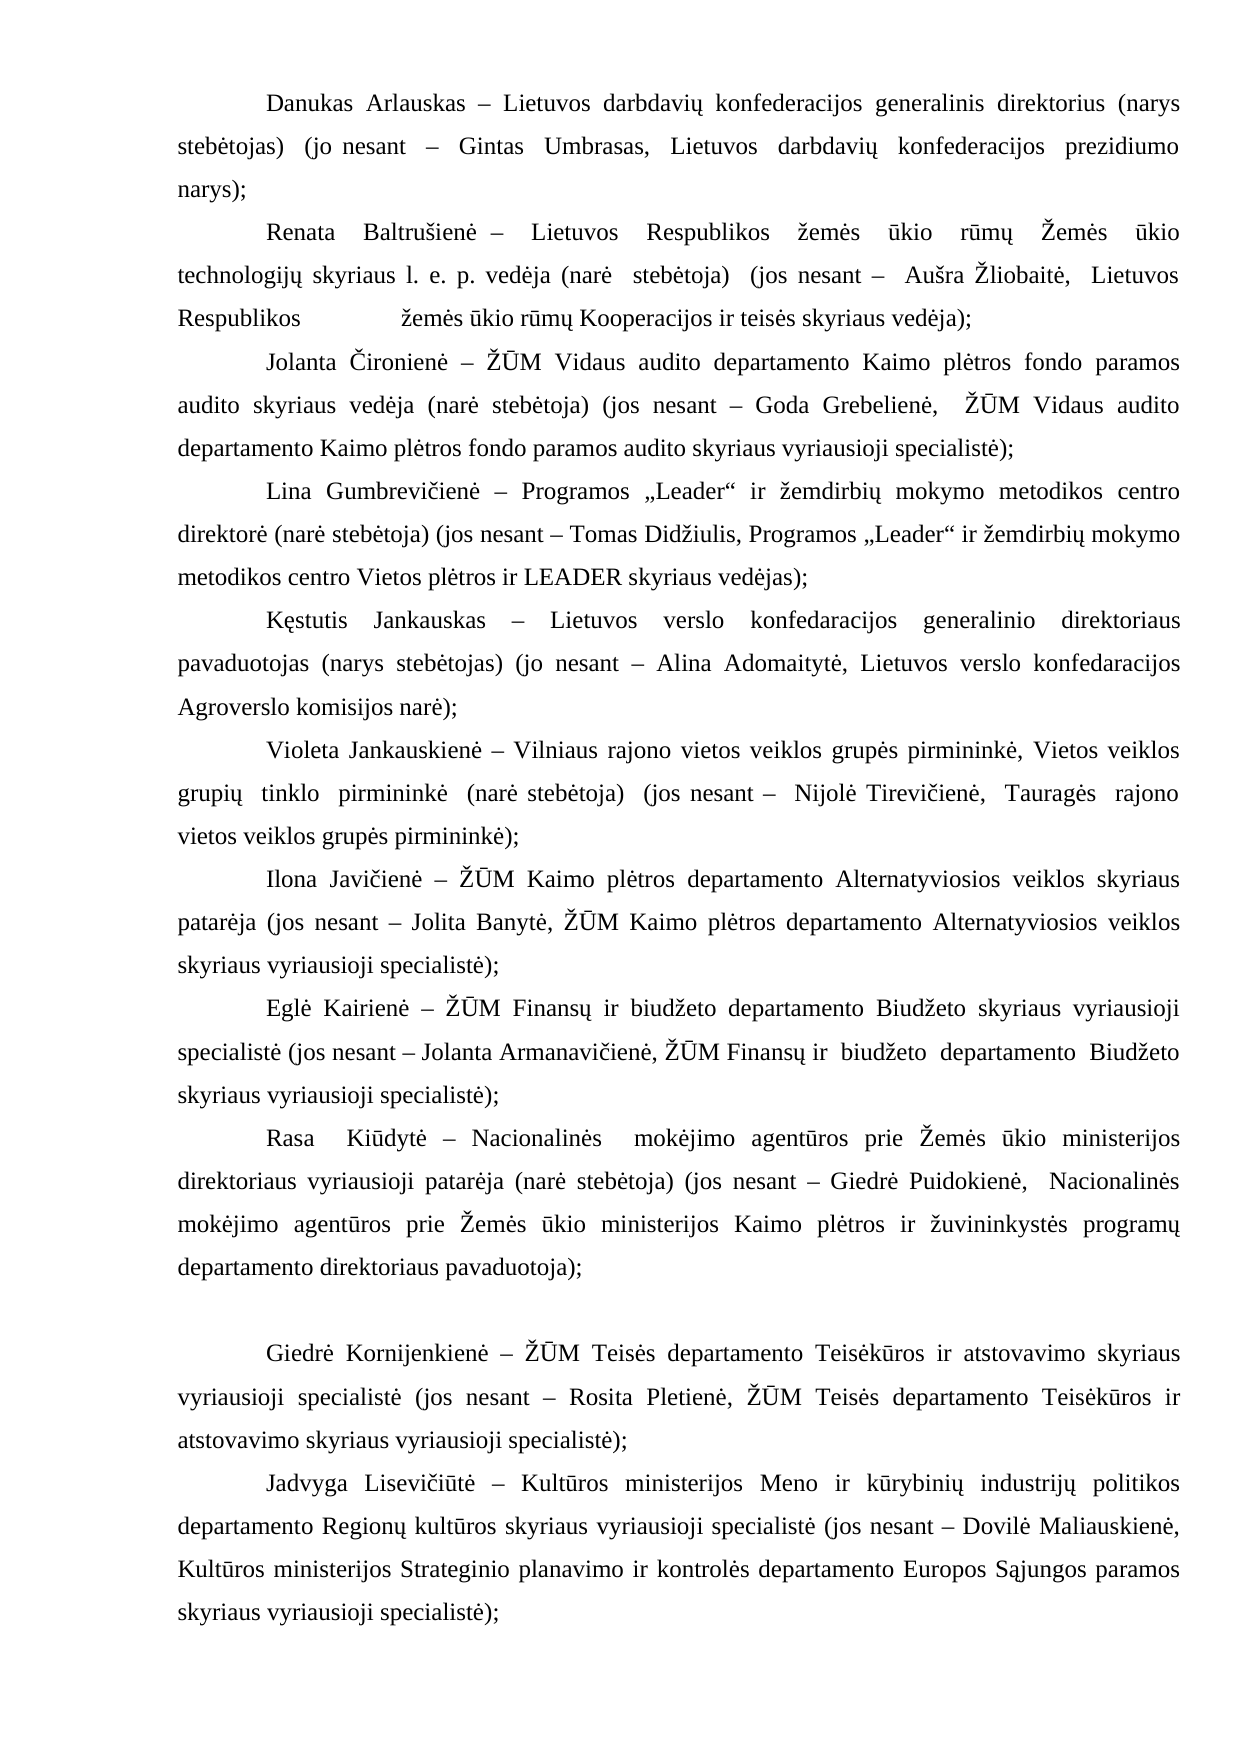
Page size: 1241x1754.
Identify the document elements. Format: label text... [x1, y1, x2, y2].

text Rasa Kiūdytė – Nacionalinės mokėjimo agentūros prie Žemės ūkio ministerijos direktoriaus vyriausioji patarėja (narė stebėtoja) (jos nesant – Giedrė Puidokienė, Nacionalinės mokėjimo agentūros prie Žemės ūkio ministerijos Kaimo plėtros ir žuvininkystės programų departamento direktoriaus pavaduotoja); [177, 1123, 1181, 1281]
text Eglė Kairienė – ŽŪM Finansų ir biudžeto departamento Biudžeto skyriaus vyriausioji specialistė (jos nesant – Jolanta Armanavičienė, ŽŪM Finansų ir biudžeto departamento Biudžeto skyriaus vyriausioji specialistė); [177, 993, 1181, 1108]
text Violeta Jankauskienė – Vilniaus rajono vietos veiklos grupės pirmininkė, Vietos veiklos grupių tinklo pirmininkė (narė stebėtoja) (jos nesant – Nijolė Tirevičienė, Tauragės rajono vietos veiklos grupės pirmininkė); [177, 735, 1181, 850]
text Danukas Arlauskas – Lietuvos darbdavių konfederacijos generalinis direktorius (narys stebėtojas) (jo nesant – Gintas Umbrasas, Lietuvos darbdavių konfederacijos prezidiumo narys); [177, 88, 1181, 203]
text Jolanta Čironienė – ŽŪM Vidaus audito departamento Kaimo plėtros fondo paramos audito skyriaus vedėja (narė stebėtoja) (jos nesant – Goda Grebelienė, ŽŪM Vidaus audito departamento Kaimo plėtros fondo paramos audito skyriaus vyriausioji specialistė); [177, 347, 1181, 462]
text Lina Gumbrevičienė – Programos „Leader“ ir žemdirbių mokymo metodikos centro direktorė (narė stebėtoja) (jos nesant – Tomas Didžiulis, Programos „Leader“ ir žemdirbių mokymo metodikos centro Vietos plėtros ir LEADER skyriaus vedėjas); [177, 476, 1181, 591]
text Kęstutis Jankauskas – Lietuvos verslo konfedaracijos generalinio direktoriaus pavaduotojas (narys stebėtojas) (jo nesant – Alina Adomaitytė, Lietuvos verslo konfedaracijos Agroverslo komisijos narė); [177, 605, 1181, 720]
text Giedrė Kornijenkienė – ŽŪM Teisės departamento Teisėkūros ir atstovavimo skyriaus vyriausioji specialistė (jos nesant – Rosita Pletienė, ŽŪM Teisės departamento Teisėkūros ir atstovavimo skyriaus vyriausioji specialistė); [177, 1338, 1181, 1453]
text Renata Baltrušienė – Lietuvos Respublikos žemės ūkio rūmų Žemės ūkio technologijų skyriaus l. e. p. vedėja (narė stebėtoja) (jos nesant – Aušra Žliobaitė, Lietuvos Respublikos žemės ūkio rūmų Kooperacijos ir teisės skyriaus vedėja); [177, 217, 1181, 332]
text Jadvyga Lisevičiūtė – Kultūros ministerijos Meno ir kūrybinių industrijų politikos departamento Regionų kultūros skyriaus vyriausioji specialistė (jos nesant – Dovilė Maliauskienė, Kultūros ministerijos Strateginio planavimo ir kontrolės departamento Europos Sąjungos paramos skyriaus vyriausioji specialistė); [177, 1468, 1181, 1626]
text Ilona Javičienė – ŽŪM Kaimo plėtros departamento Alternatyviosios veiklos skyriaus patarėja (jos nesant – Jolita Banytė, ŽŪM Kaimo plėtros departamento Alternatyviosios veiklos skyriaus vyriausioji specialistė); [177, 864, 1181, 979]
